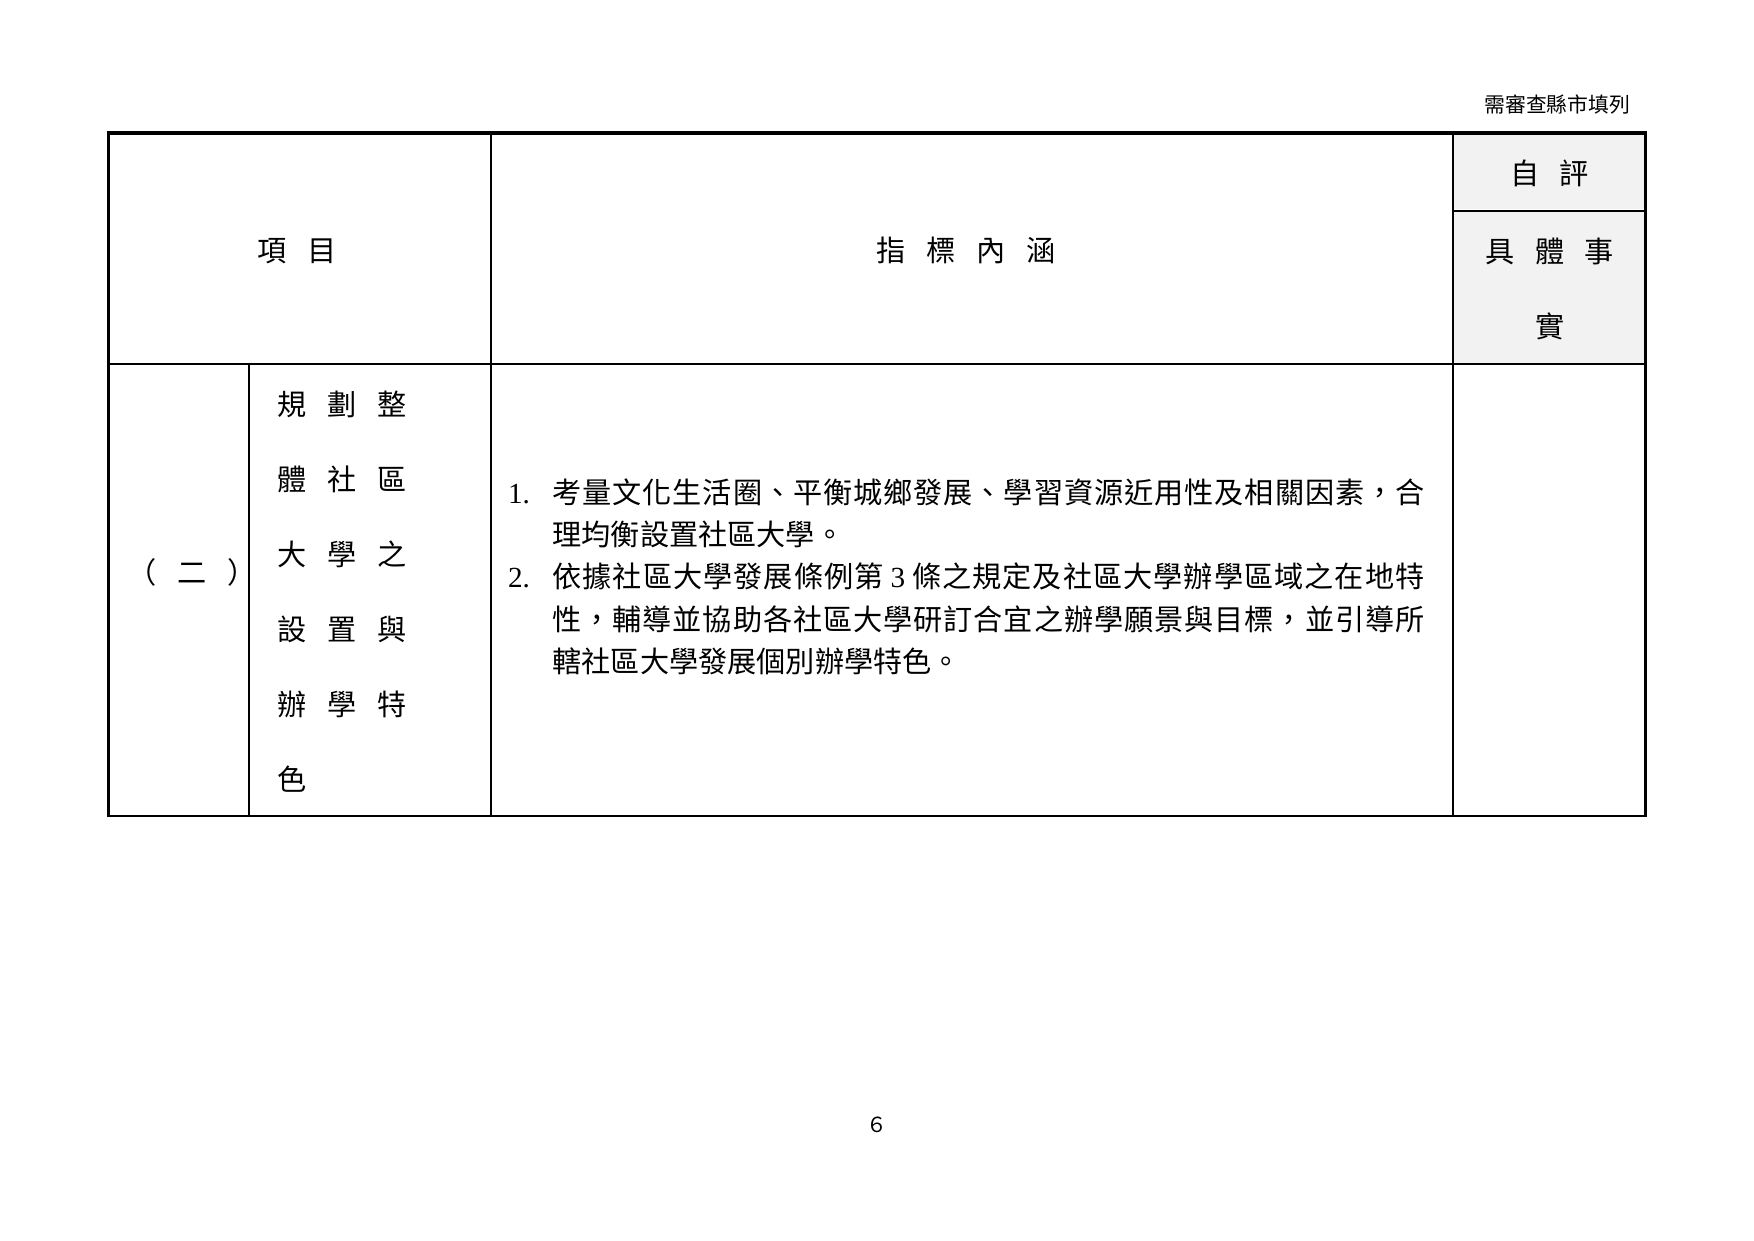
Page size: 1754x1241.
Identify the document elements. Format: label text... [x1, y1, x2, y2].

table_header 自評 [1454, 135, 1644, 209]
table_header 指標內涵 [492, 135, 1452, 363]
table_header 項目 [110, 135, 490, 363]
table_cell 具體事實 [1454, 212, 1644, 363]
table_cell 規劃整體社區大學之設置與辦學特色 [250, 365, 490, 815]
table_cell [1454, 365, 1644, 815]
table_cell [110, 365, 248, 815]
table_cell 考量文化生活圈、平衡城鄉發展、學習資源近用性及相關因素，合理均衡設置社區大學。 依據社區大學發展條例第3條之規定及社區大學辦學區域之在地特性，輔導並協助各社區大學研訂合宜之辦學願景與目標，並引導所轄社區大學發展個別辦學特色。 [492, 365, 1452, 815]
